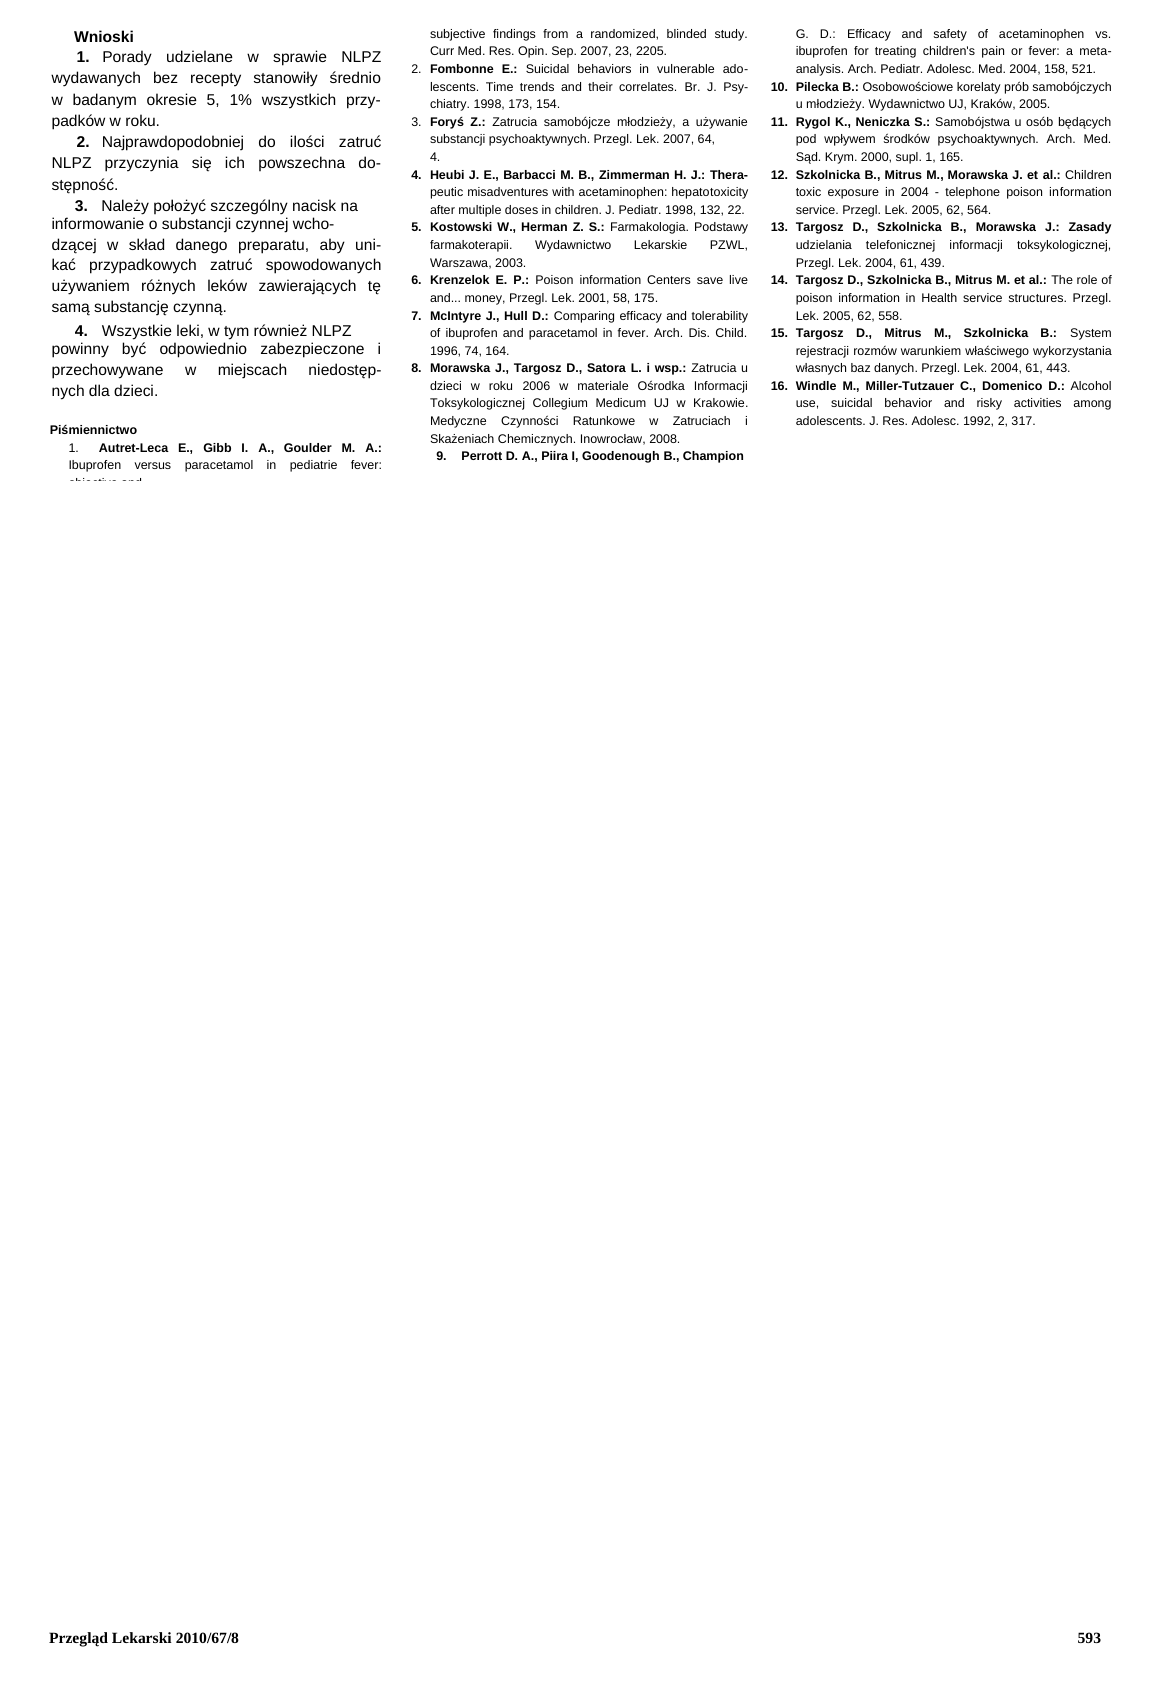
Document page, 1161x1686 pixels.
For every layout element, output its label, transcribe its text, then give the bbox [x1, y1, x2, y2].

list Wszystkie leki, w tym również NLPZ [49, 322, 381, 340]
list Porady udzielane w sprawie NLPZ wydawanych bez recepty stanowiły średnio w badanym okresie 5, 1% wszystkich przy- padków w roku. [51, 48, 381, 130]
text dzącej w skład danego preparatu, aby uni- kać przypadkowych zatruć spowodowanych używaniem różnych leków zawierających tę samą substancję czynną. [51, 236, 381, 315]
text Wnioski [74, 27, 144, 46]
list Rygol K., Neniczka S.: Samobójstwa u osób będących pod wpływem środków psychoaktywnych. Arch. Med. Sąd. Krym. 2000, supl. 1, 165. [771, 114, 1112, 164]
list Morawska J., Targosz D., Satora L. i wsp.: Zatrucia u dzieci w roku 2006 w materiale Ośrodka Informacji Toksykologicznej Collegium Medicum UJ w Krako­wie. Medyczne Czynności Ratunkowe w Zatruciach i Skażeniach Chemicznych. Inowrocław, 2008. [411, 361, 748, 446]
text Przegląd Lekarski 2010/67/8 [49, 1629, 273, 1647]
list Pilecka B.: Osobowościowe korelaty prób samo­bójczych u młodzieży. Wydawnictwo UJ, Kraków, 2005. [771, 79, 1112, 111]
list Foryś Z.: Zatrucia samobójcze młodzieży, a używanie substancji psychoaktywnych. Przegl. Lek. 2007, 64, [411, 114, 748, 146]
text 593 [1077, 1628, 1107, 1646]
list Perrott D. A., Piira I, Goodenough B., Champion [436, 449, 748, 463]
list Najprawdopodobniej do ilości zatruć NLPZ przyczynia się ich powszechna do- stępność. [51, 133, 381, 193]
text Piśmiennictwo [49, 423, 382, 437]
text subjective findings from a randomized, blinded study. Curr Med. Res. Opin. Sep. 2007, 23, 2205. [430, 26, 748, 58]
list Heubi J. E., Barbacci M. B., Zimmerman H. J.: Thera­peutic misadventures with acetaminophen: hepato­toxicity after multiple doses in children. J. Pediatr. 1998, 132, 22. [411, 167, 748, 217]
list Targosz D., Szkolnicka B., Morawska J.: Zasady udzielania telefonicznej informacji toksykologicznej, Przegl. Lek. 2004, 61, 439. [771, 220, 1112, 270]
text informowanie o substancji czynnej wcho- [51, 215, 382, 233]
list McIntyre J., Hull D.: Comparing efficacy and toler­ability of ibuprofen and paracetamol in fever. Arch. Dis. Child. 1996, 74, 164. [411, 308, 748, 358]
list Targosz D., Szkolnicka B., Mitrus M. et al.: The role of poison information in Health service struc­tures. Przegl. Lek. 2005, 62, 558. [771, 273, 1112, 322]
list Szkolnicka B., Mitrus M., Morawska J. et al.: Chil­dren toxic exposure in 2004 - telephone poison in­formation service. Przegl. Lek. 2005, 62, 564. [771, 167, 1112, 217]
list Windle M., Miller-Tutzauer C., Domenico D.: Alco­hol use, suicidal behavior and risky activities among adolescents. J. Res. Adolesc. 1992, 2, 317. [771, 378, 1112, 428]
list Autret-Leca E., Gibb I. A., Goulder M. A.: Ibuprofen versus paracetamol in pediatrie fever: objective and [68, 441, 382, 481]
list Kostowski W., Herman Z. S.: Farmakologia. Podstawy farmakoterapii. Wydawnictwo Lekarskie PZWL, Warszawa, 2003. [411, 220, 748, 270]
text powinny być odpowiednio zabezpieczone i przechowywane w miejscach niedostęp- nych dla dzieci. [51, 340, 382, 399]
text G. D.: Efficacy and safety of acetaminophen vs. ibuprofen for treating children's pain or fever: a meta­analysis. Arch. Pediatr. Adolesc. Med. 2004, 158, 521. [796, 26, 1112, 76]
list Należy położyć szczególny nacisk na [49, 197, 381, 215]
list Krenzelok E. P.: Poison information Centers save live and... money, Przegl. Lek. 2001, 58, 175. [411, 273, 748, 305]
list Targosz D., Mitrus M., Szkolnicka B.: System rejestracji rozmów warunkiem właściwego wyko­rzystania własnych baz danych. Przegl. Lek. 2004, 61, 443. [771, 326, 1112, 375]
list Fombonne E.: Suicidal behaviors in vulnerable ado­lescents. Time trends and their correlates. Br. J. Psy­chiatry. 1998, 173, 154. [411, 62, 748, 111]
